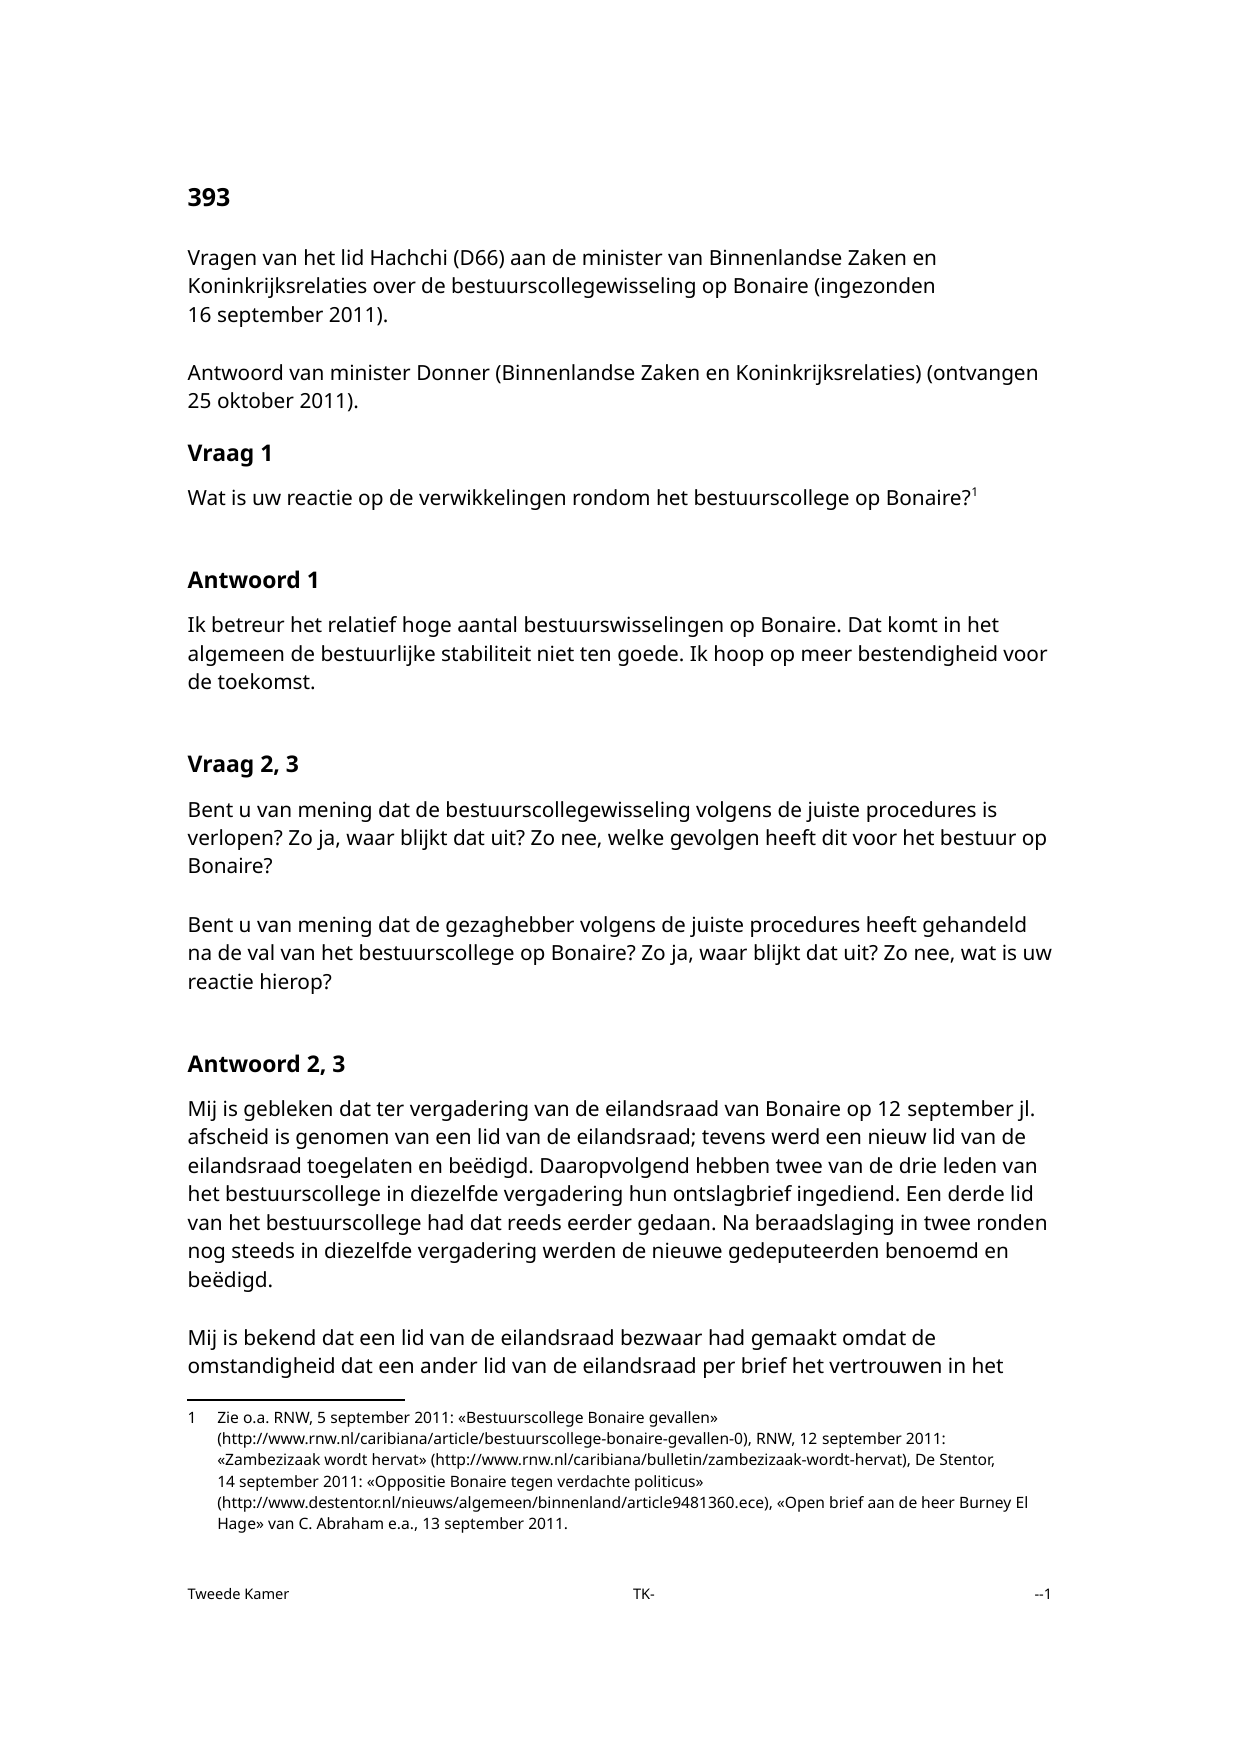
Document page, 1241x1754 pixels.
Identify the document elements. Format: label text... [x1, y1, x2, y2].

subtitle Vraag 2, 3 [187, 748, 1053, 780]
text Zie o.a. RNW, 5 september 2011: «Bestuurscollege Bonaire gevallen» (http://www.rnw.nl/caribiana/article/bestuurscollege-bonaire-gevallen-0), RNW, 12 september 2011: «Zambezizaak wordt hervat» (http://www.rnw.nl/caribiana/bulletin/zambezizaak-wordt-hervat), De Stentor, 14 september 2011: «Oppositie Bonaire tegen verdachte politicus» (http://www.destentor.nl/nieuws/algemeen/binnenland/article9481360.ece), «Open brief aan de heer Burney El Hage» van C. Abraham e.a., 13 september 2011. [187, 1335, 1053, 1534]
text Antwoord van minister Donner (Binnenlandse Zaken en Koninkrijksrelaties) (ontvangen 25 oktober 2011). [187, 358, 1053, 415]
text Wat is uw reactie op de verwikkelingen rondom het bestuurscollege op Bonaire? [187, 483, 1053, 512]
subtitle Antwoord 1 [187, 564, 1053, 596]
text Vragen van het lid Hachchi (D66) aan de minister van Binnenlandse Zaken en Koninkrijksrelaties over de bestuurscollegewisseling op Bonaire (ingezonden 16 september 2011). [187, 243, 1053, 328]
subtitle Antwoord 2, 3 [187, 1048, 1053, 1079]
text Bent u van mening dat de bestuurscollegewisseling volgens de juiste procedures is verlopen? Zo ja, waar blijkt dat uit? Zo nee, welke gevolgen heeft dit voor het bestuur op Bonaire? [187, 795, 1053, 880]
text 393 [187, 179, 1053, 213]
subtitle Vraag 1 [187, 437, 1053, 468]
text Bent u van mening dat de gezaghebber volgens de juiste procedures heeft gehandeld na de val van het bestuurscollege op Bonaire? Zo ja, waar blijkt dat uit? Zo nee, wat is uw reactie hierop? [187, 910, 1053, 995]
text Mij is gebleken dat ter vergadering van de eilandsraad van Bonaire op 12 september jl. afscheid is genomen van een lid van de eilandsraad; tevens werd een nieuw lid van de eilandsraad toegelaten en beëdigd. Daaropvolgend hebben twee van de drie leden van het bestuurscollege in diezelfde vergadering hun ontslagbrief ingediend. Een derde lid van het bestuurscollege had dat reeds eerder gedaan. Na beraadslaging in twee ronden nog steeds in diezelfde vergadering werden de nieuwe gedeputeerden benoemd en beëdigd. [187, 1094, 1053, 1293]
text Ik betreur het relatief hoge aantal bestuurswisselingen op Bonaire. Dat komt in het algemeen de bestuurlijke stabiliteit niet ten goede. Ik hoop op meer bestendigheid voor de toekomst. [187, 611, 1053, 696]
